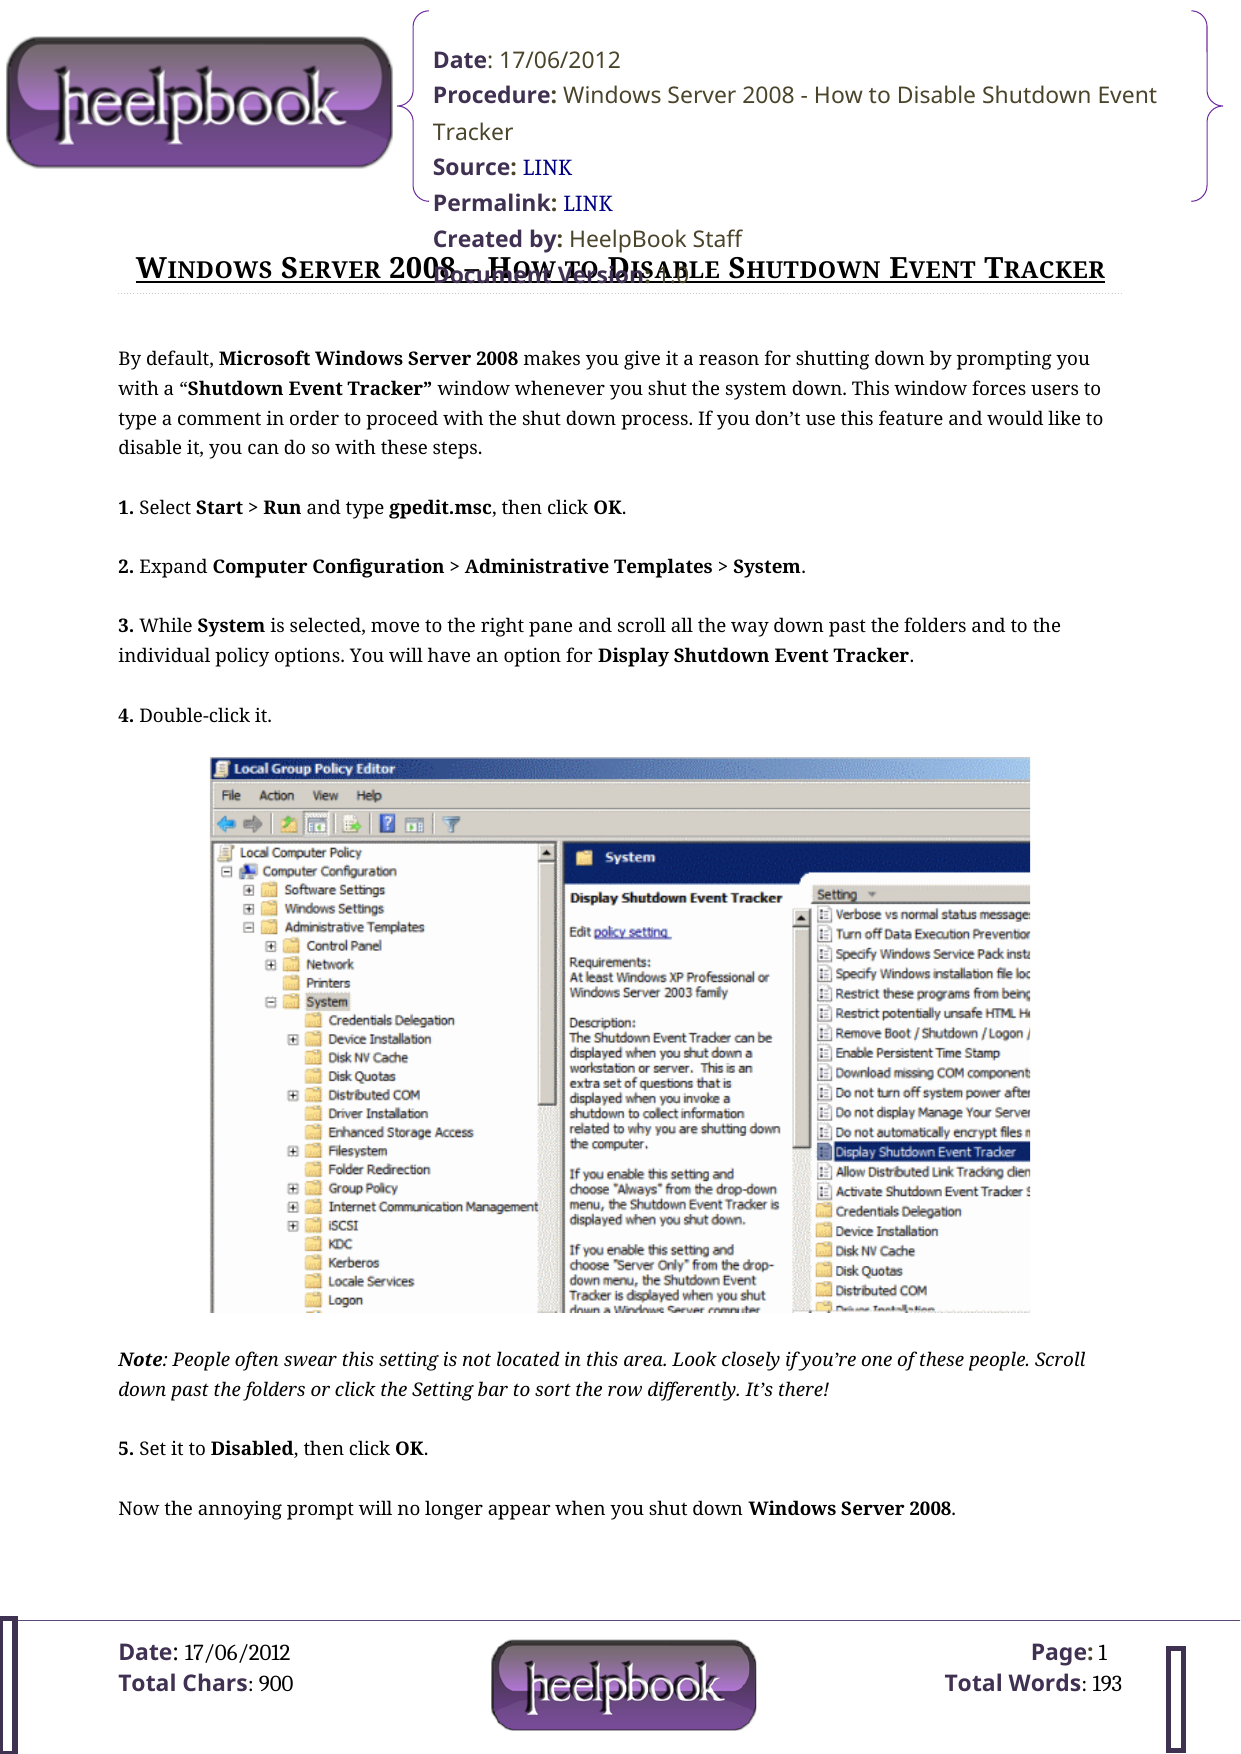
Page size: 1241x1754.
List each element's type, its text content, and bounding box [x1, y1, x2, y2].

text By default, Microsoft Windows Server 2008 makes you give it a reason for shutting down by prompting you with a “Shutdown Event Tracker” window whenever you shut the system down. This window forces users to type a comment in order to proceed with the shut down process. If you don’t use this feature and would like to disable it, you can do so with these steps. [118, 341, 1122, 460]
text 5. Set it to Disabled, then click OK. [118, 1431, 1122, 1461]
subtitle Windows Server 2008 – How to Disable Shutdown Event Tracker [118, 247, 1122, 294]
text Now the annoying prompt will no longer appear when you shut down Windows Server 2008. [118, 1491, 1122, 1521]
text 3. While System is selected, move to the right pane and scroll all the way down past the folders and to the individual policy options. You will have an option for Display Shutdown Event Tracker. [118, 609, 1122, 668]
text 1. Select Start > Run and type gpedit.msc, then click OK. [118, 490, 1122, 519]
text Note: People often swear this setting is not located in this area. Look closely if you’re one of these people. Scroll down past the folders or click the Setting bar to sort the row differently. It’s there! [118, 1342, 1122, 1402]
text 4. Double-click it. [118, 698, 1122, 727]
text 2. Expand Computer Configuration > Administrative Templates > System. [118, 549, 1122, 579]
